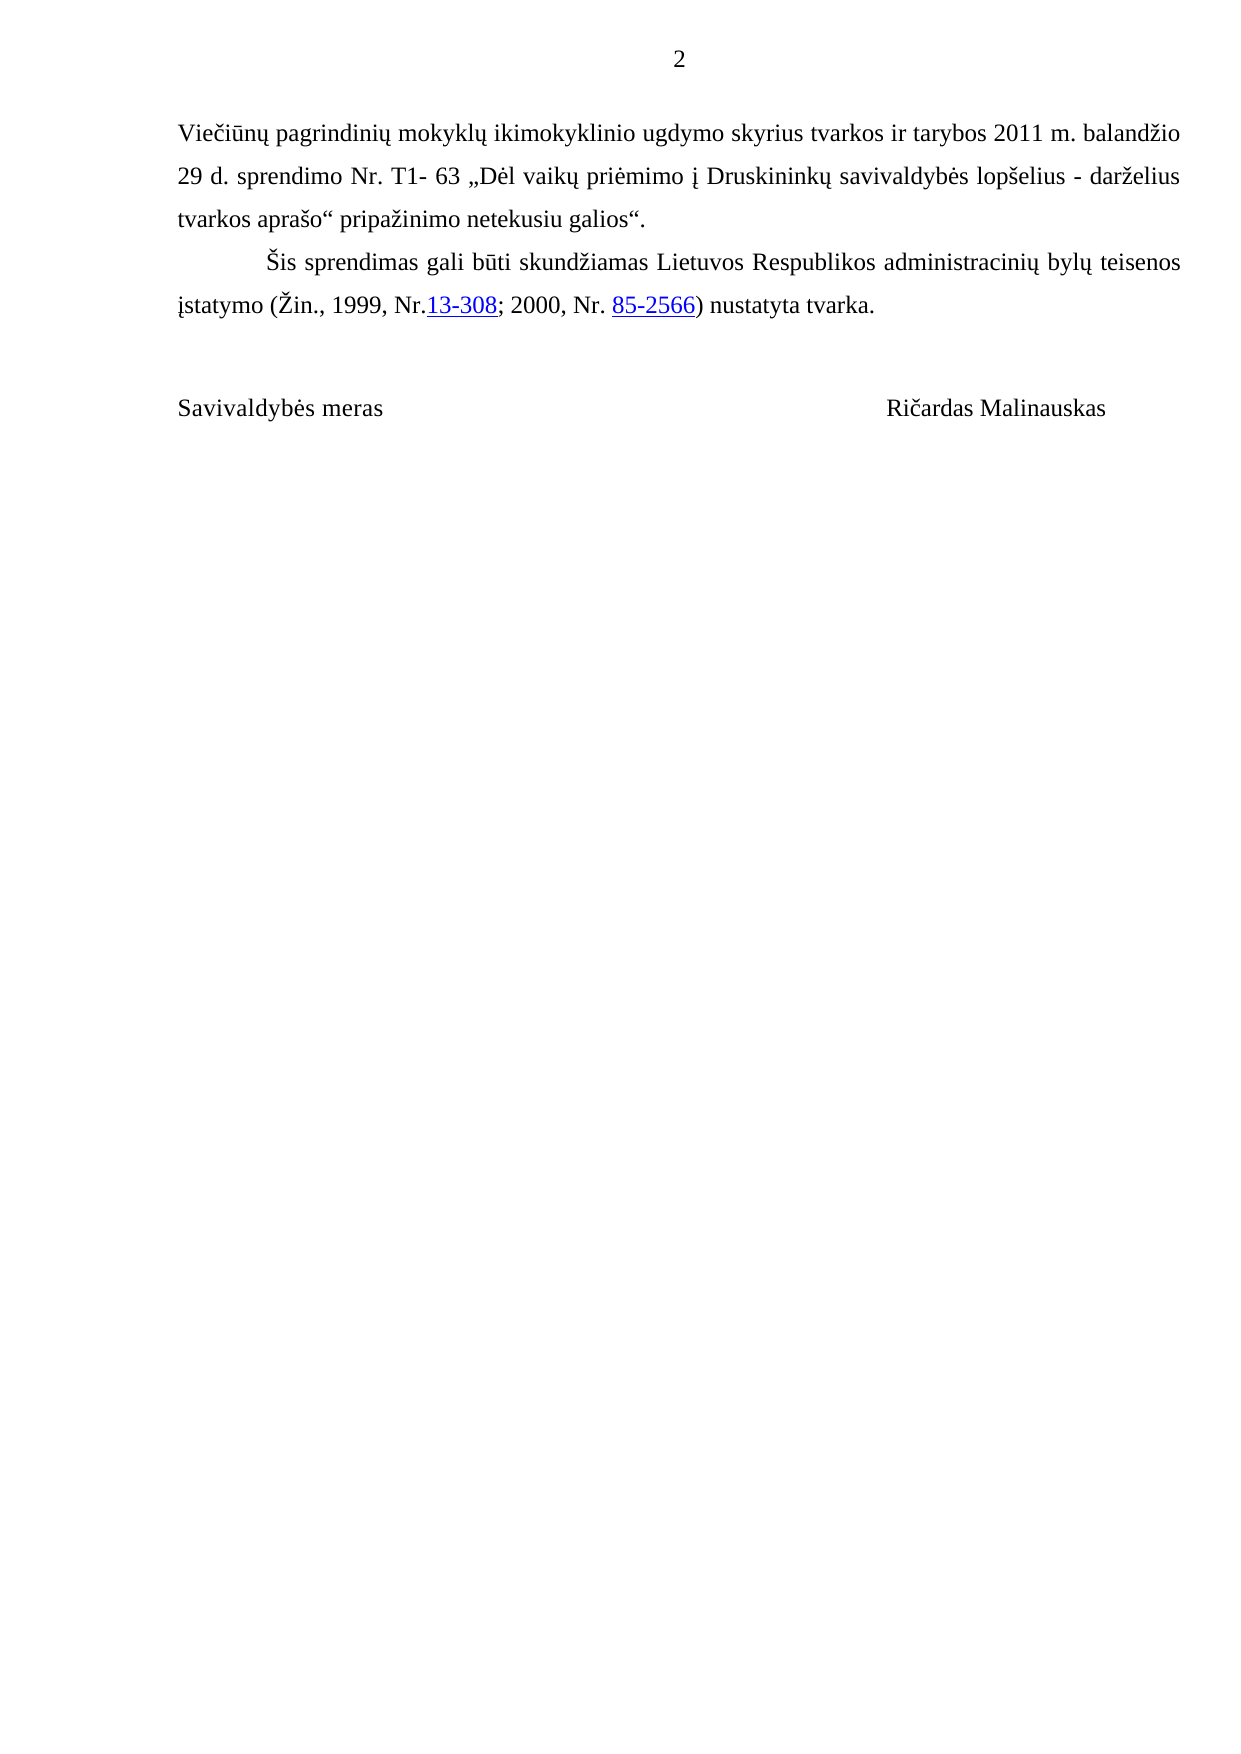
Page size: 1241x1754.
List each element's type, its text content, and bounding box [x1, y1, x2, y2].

text Savivaldybės meras Ričardas Malinauskas [177, 399, 1181, 421]
text Šis sprendimas gali būti skundžiamas Lietuvos Respublikos administracinių bylų teisenos įstatymo (Žin., 1999, Nr.13-308; 2000, Nr. 85-2566) nustatyta tvarka. [177, 247, 1181, 319]
text Viečiūnų pagrindinių mokyklų ikimokyklinio ugdymo skyrius tvarkos ir tarybos 2011 m. balandžio 29 d. sprendimo Nr. T1- 63 „Dėl vaikų priėmimo į Druskininkų savivaldybės lopšelius - darželius tvarkos aprašo“ pripažinimo netekusiu galios“. [177, 118, 1181, 233]
